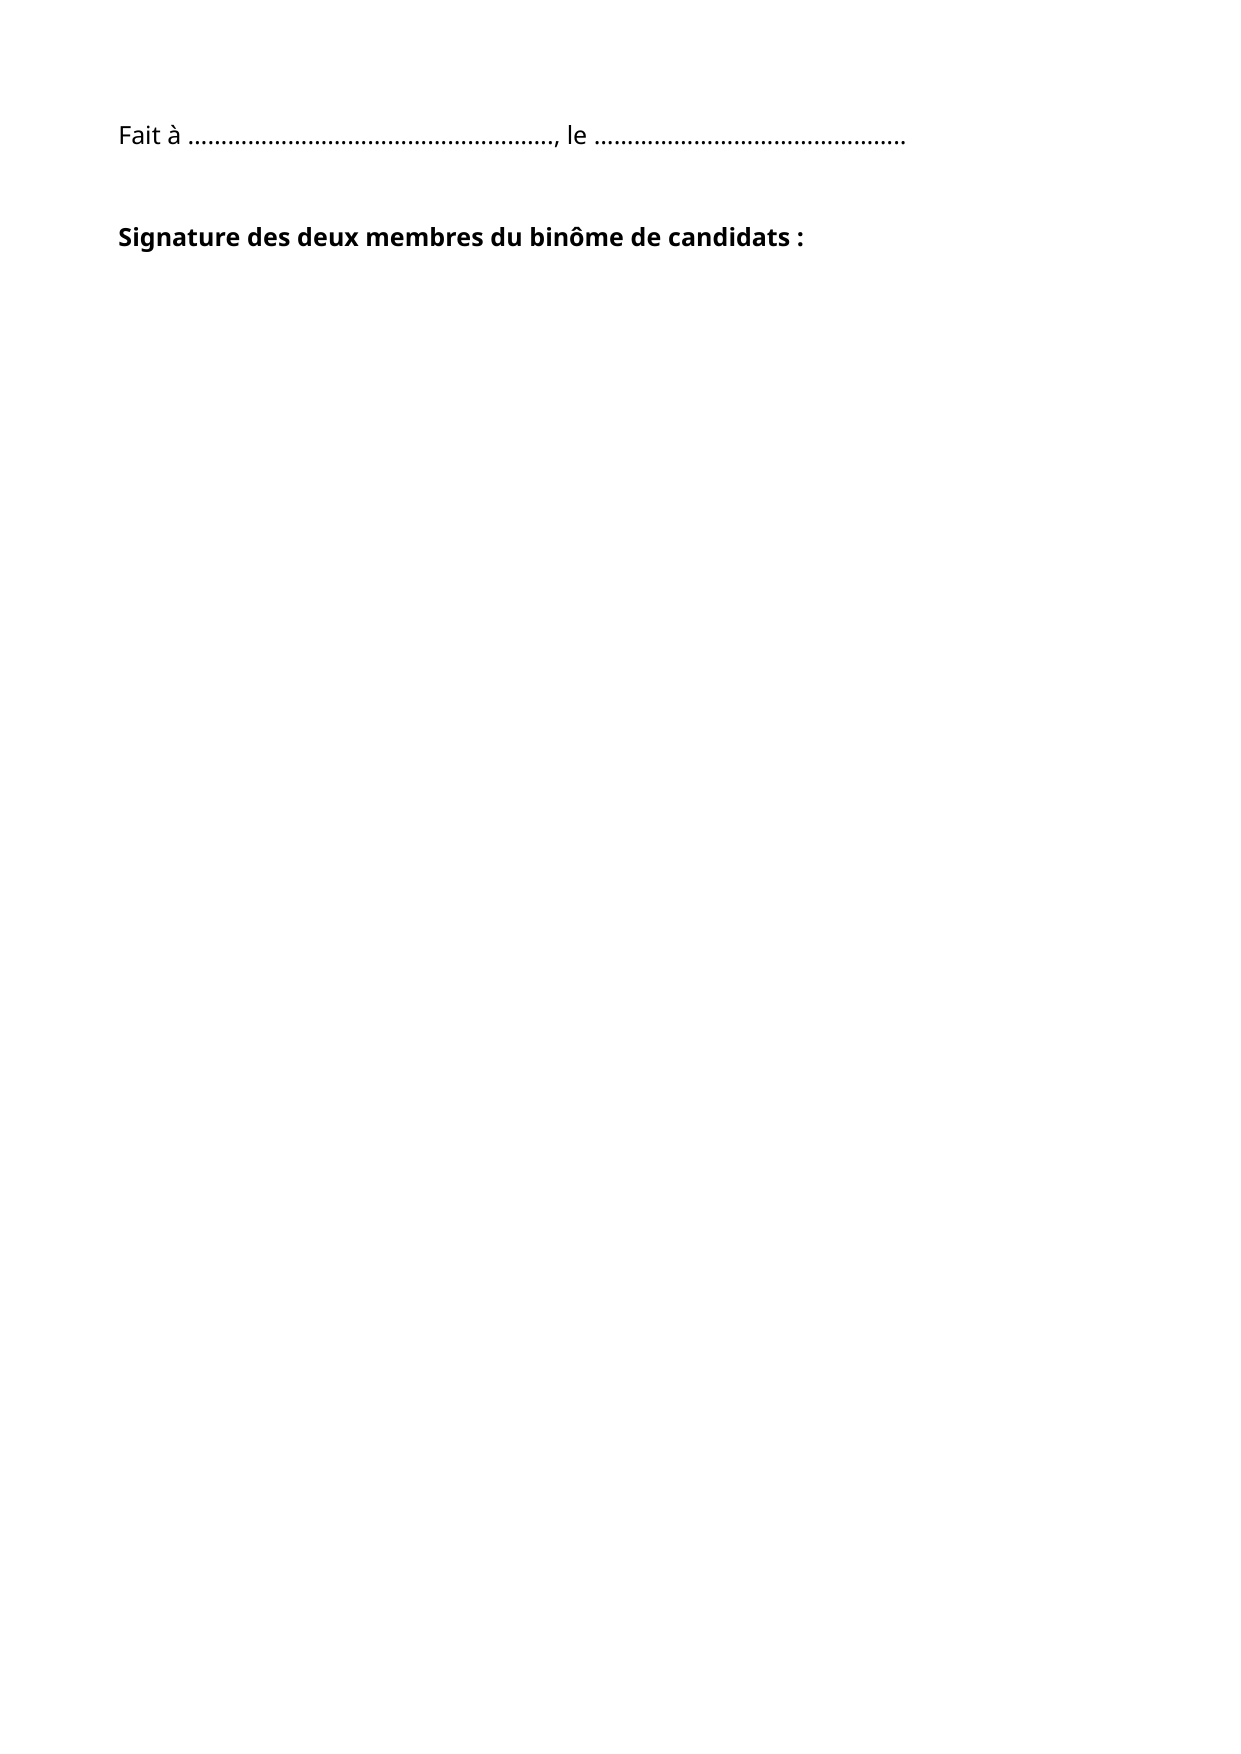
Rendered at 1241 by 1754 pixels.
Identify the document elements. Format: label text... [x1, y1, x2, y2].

text Signature des deux membres du binôme de candidats : [118, 220, 1122, 254]
text Fait à ………………………………………………., le ……………………………………….. [118, 118, 1122, 152]
